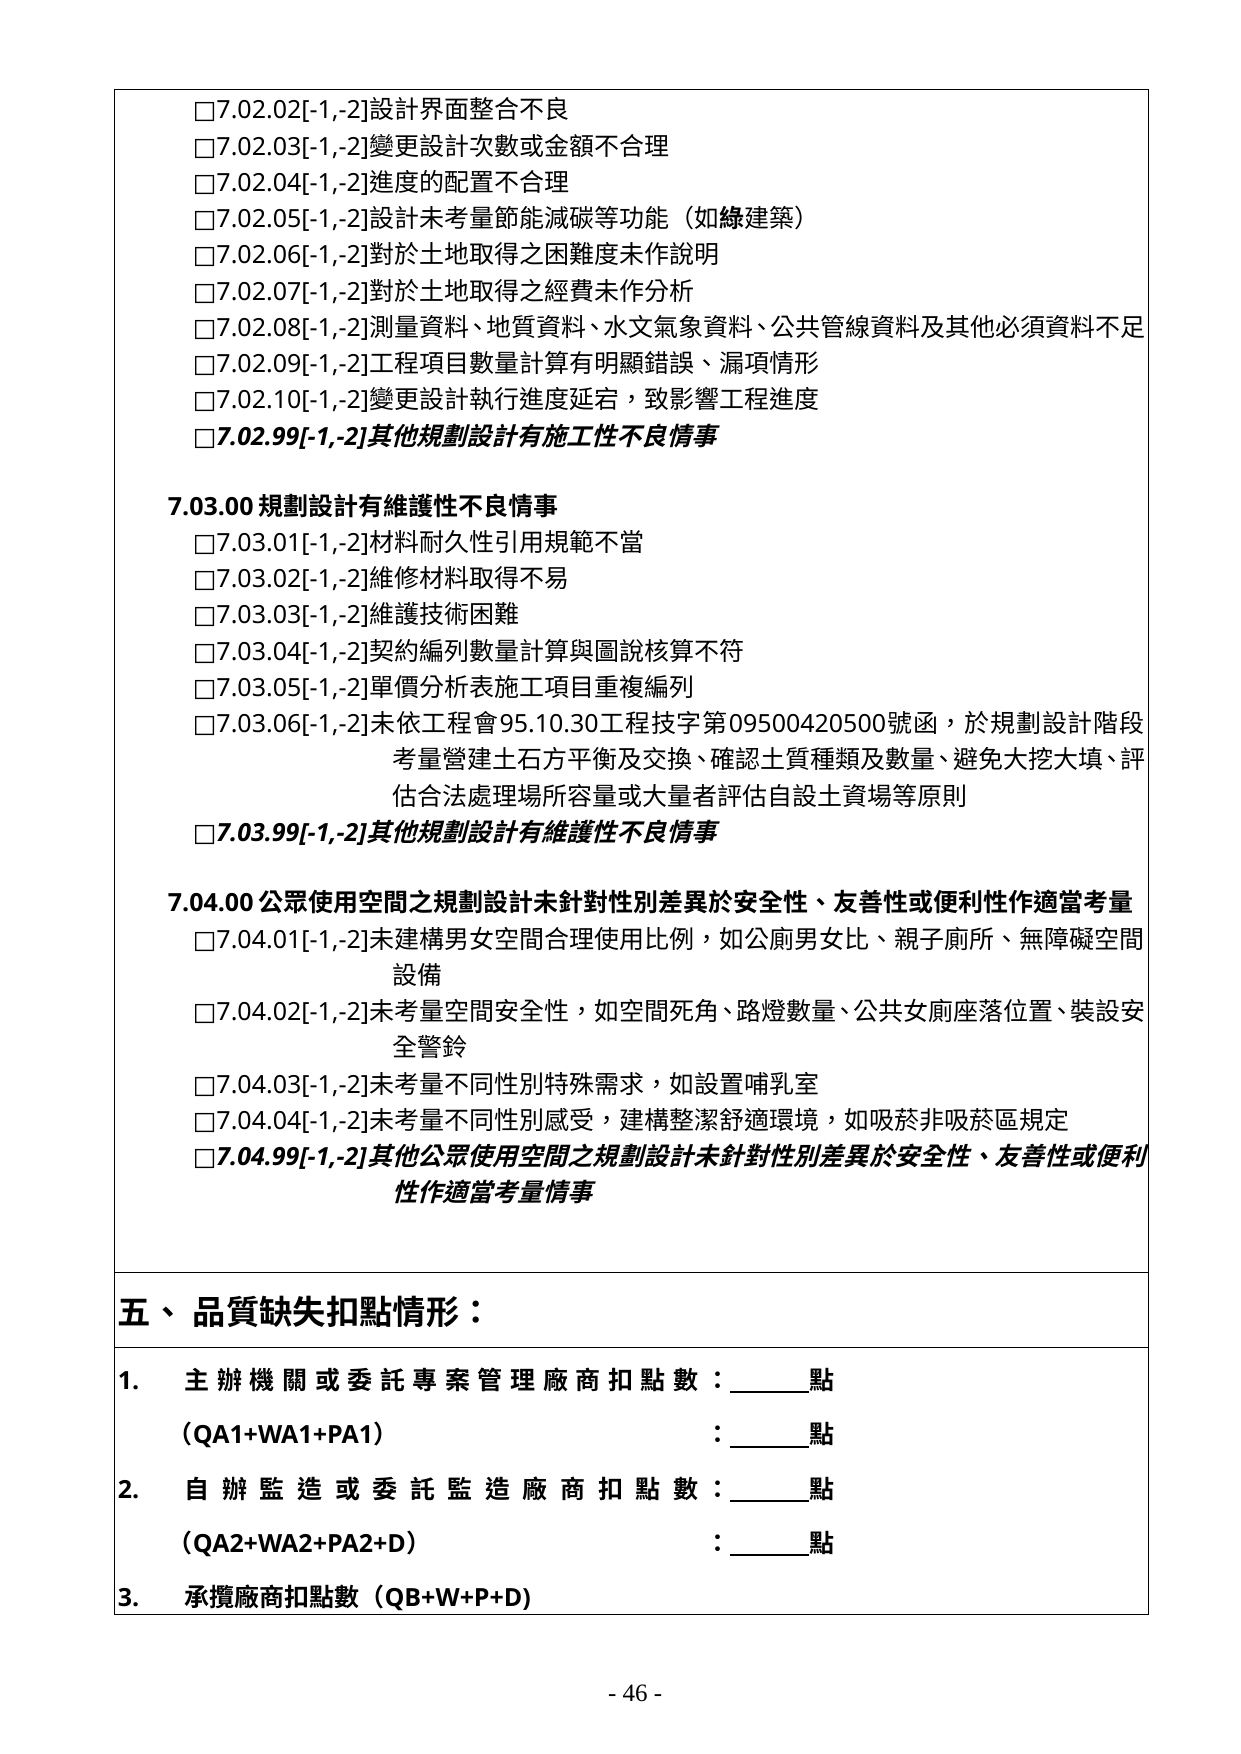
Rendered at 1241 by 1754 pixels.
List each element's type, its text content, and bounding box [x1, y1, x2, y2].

table_cell ： 點 ： 點 ： 點 ： 點 [702, 1348, 1148, 1614]
table_cell 品質缺失扣點情形： [115, 1273, 1148, 1347]
table_cell □7.02.02[-1,-2]設計界面整合不良 □7.02.03[-1,-2]變更設計次數或金額不合理 □7.02.04[-1,-2]進度的配置不合理 □7.02.05[-1,-2]設計未考量節能減碳等功能（如綠建築） □7.02.06[-1,-2]對於土地取得之困難度未作說明 □7.02.07[-1,-2]對於土地取得之經費未作分析 □7.02.08[-1,-2]測量資料、地質資料、水文氣象資料、公共管線資料及其他必須資料不足 □7.02.09[-1,-2]工程項目數量計算有明顯錯誤、漏項情形 □7.02.10[-1,-2]變更設計執行進度延宕，致影響工程進度 □7.02.99[-1,-2]其他規劃設計有施工性不良情事 7.03.00規劃設計有維護性不良情事 □7.03.01[-1,-2]材料耐久性引用規範不當 □7.03.02[-1,-2]維修材料取得不易 □7.03.03[-1,-2]維護技術困難 □7.03.04[-1,-2]契約編列數量計算與圖說核算不符 □7.03.05[-1,-2]單價分析表施工項目重複編列 □7.03.06[-1,-2]未依工程會95.10.30工程技字第09500420500號函，於規劃設計階段考量營建土石方平衡及交換、確認土質種類及數量、避免大挖大填、評估合法處理場所容量或大量者評估自設土資場等原則 □7.03.99[-1,-2]其他規劃設計有維護性不良情事 7.04.00公眾使用空間之規劃設計未針對性別差異於安全性、友善性或便利性作適當考量 □7.04.01[-1,-2]未建構男女空間合理使用比例，如公廁男女比、親子廁所、無障礙空間設備 □7.04.02[-1,-2]未考量空間安全性，如空間死角、路燈數量、公共女廁座落位置、裝設安全警鈴 □7.04.03[-1,-2]未考量不同性別特殊需求，如設置哺乳室 □7.04.04[-1,-2]未考量不同性別感受，建構整潔舒適環境，如吸菸非吸菸區規定 □7.04.99[-1,-2]其他公眾使用空間之規劃設計未針對性別差異於安全性、友善性或便利性作適當考量情事 [115, 90, 1148, 1272]
table_cell 主辦機關或委託專案管理廠商扣點數（QA1+WA1+PA1） 自辦監造或委託監造廠商扣點數（QA2+WA2+PA2+D） 承攬廠商扣點數（QB+W+P+D) 總缺失扣點數（QA1＋QA2＋QB＋W+P+D） [115, 1348, 702, 1614]
